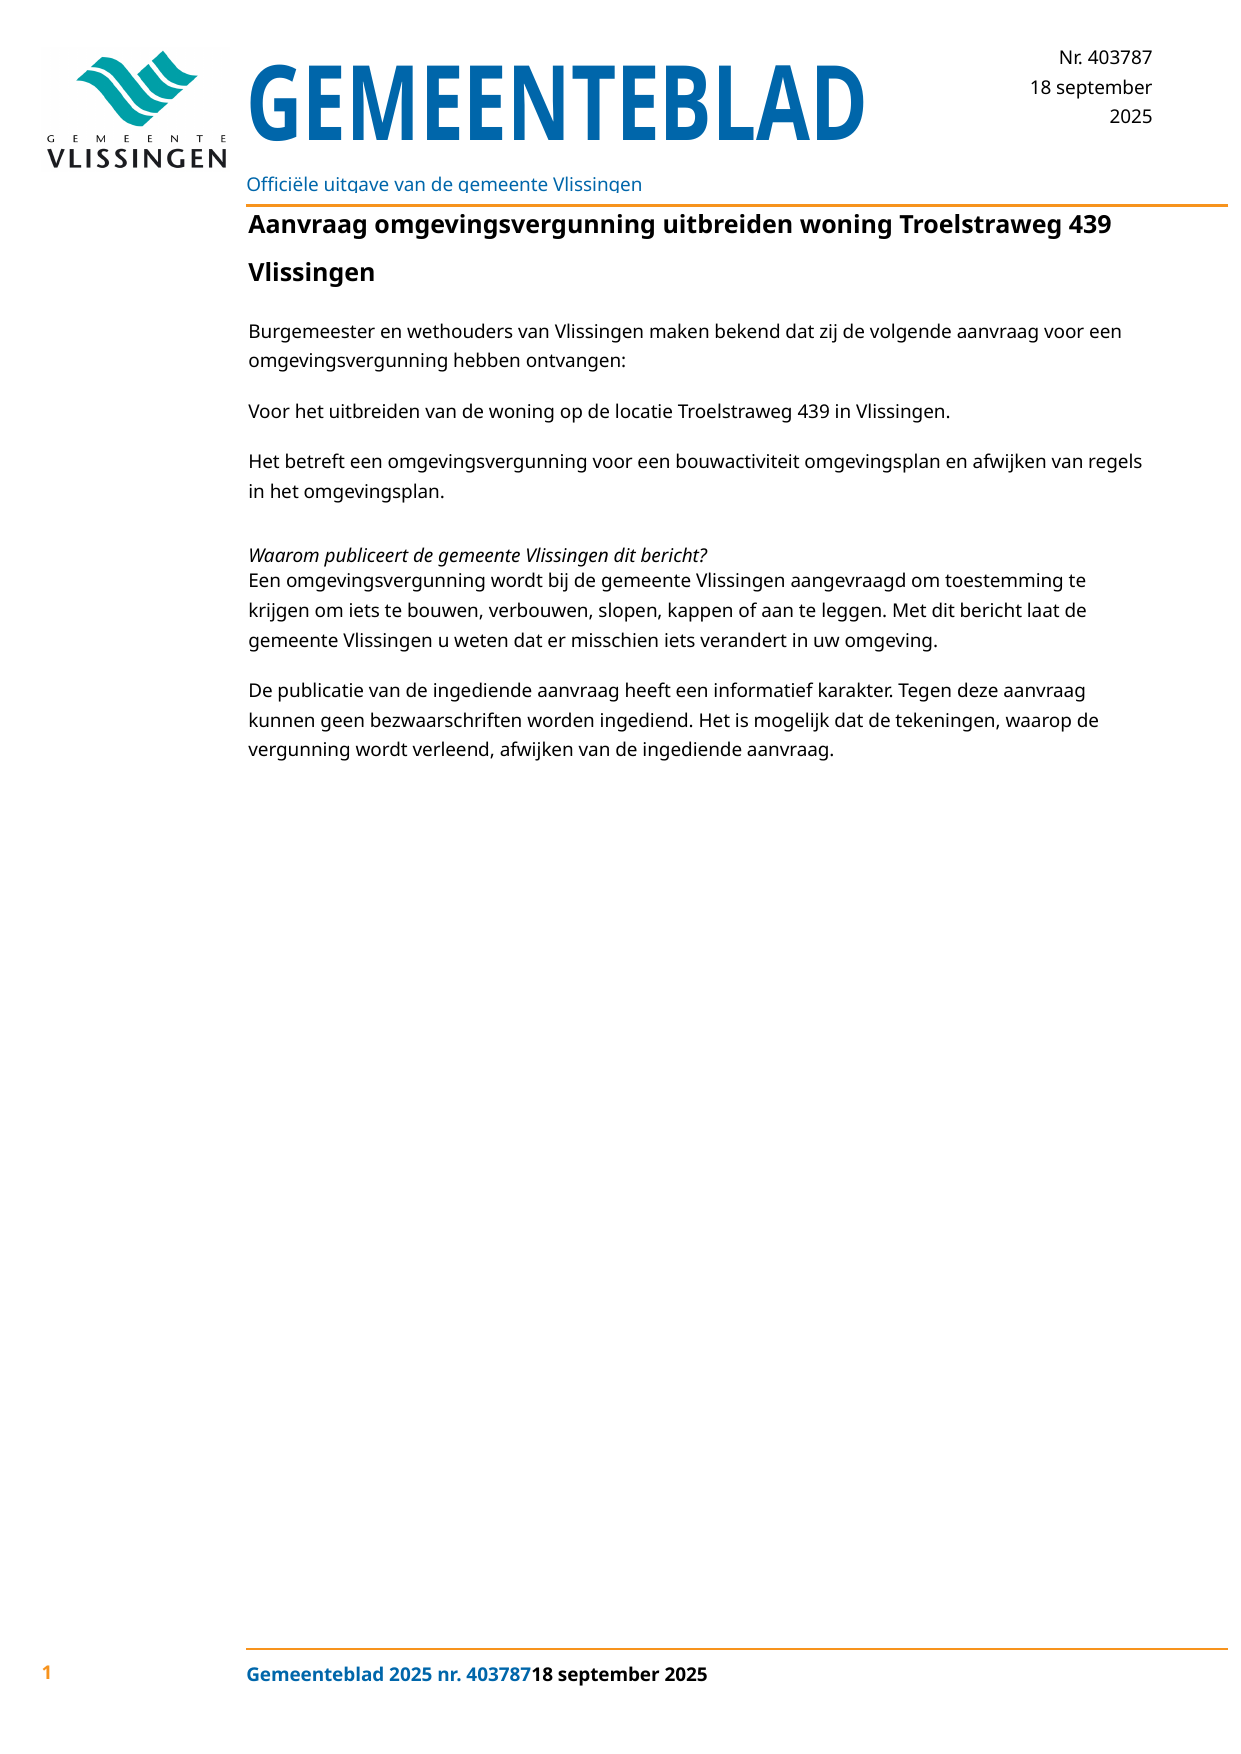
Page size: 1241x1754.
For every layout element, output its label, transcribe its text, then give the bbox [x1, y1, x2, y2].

picture [41, 47, 231, 172]
text De publicatie van de ingediende aanvraag heeft een informatief karakter. Tegen deze aanvraag kunnen geen bezwaarschriften worden ingediend. Het is mogelijk dat de tekeningen, waarop de vergunning wordt verleend, afwijken van de ingediende aanvraag. [248, 677, 1152, 762]
text Het betreft een omgevingsvergunning voor een bouwactiviteit omgevingsplan en afwijken van regels in het omgevingsplan. [248, 448, 1152, 504]
text Burgemeester en wethouders van Vlissingen maken bekend dat zij de volgende aanvraag voor een omgevingsvergunning hebben ontvangen: [248, 318, 1152, 373]
text Waarom publiceert de gemeente Vlissingen dit bericht? [248, 542, 1152, 568]
text Een omgevingsvergunning wordt bij de gemeente Vlissingen aangevraagd om toestemming te krijgen om iets te bouwen, verbouwen, slopen, kappen of aan te leggen. Met dit bericht laat de gemeente Vlissingen u weten dat er misschien iets verandert in uw omgeving. [248, 568, 1152, 652]
text Aanvraag omgevingsvergunning uitbreiden woning Troelstraweg 439 Vlissingen [248, 207, 1152, 288]
text Voor het uitbreiden van de woning op de locatie Troelstraweg 439 in Vlissingen. [248, 398, 1152, 424]
